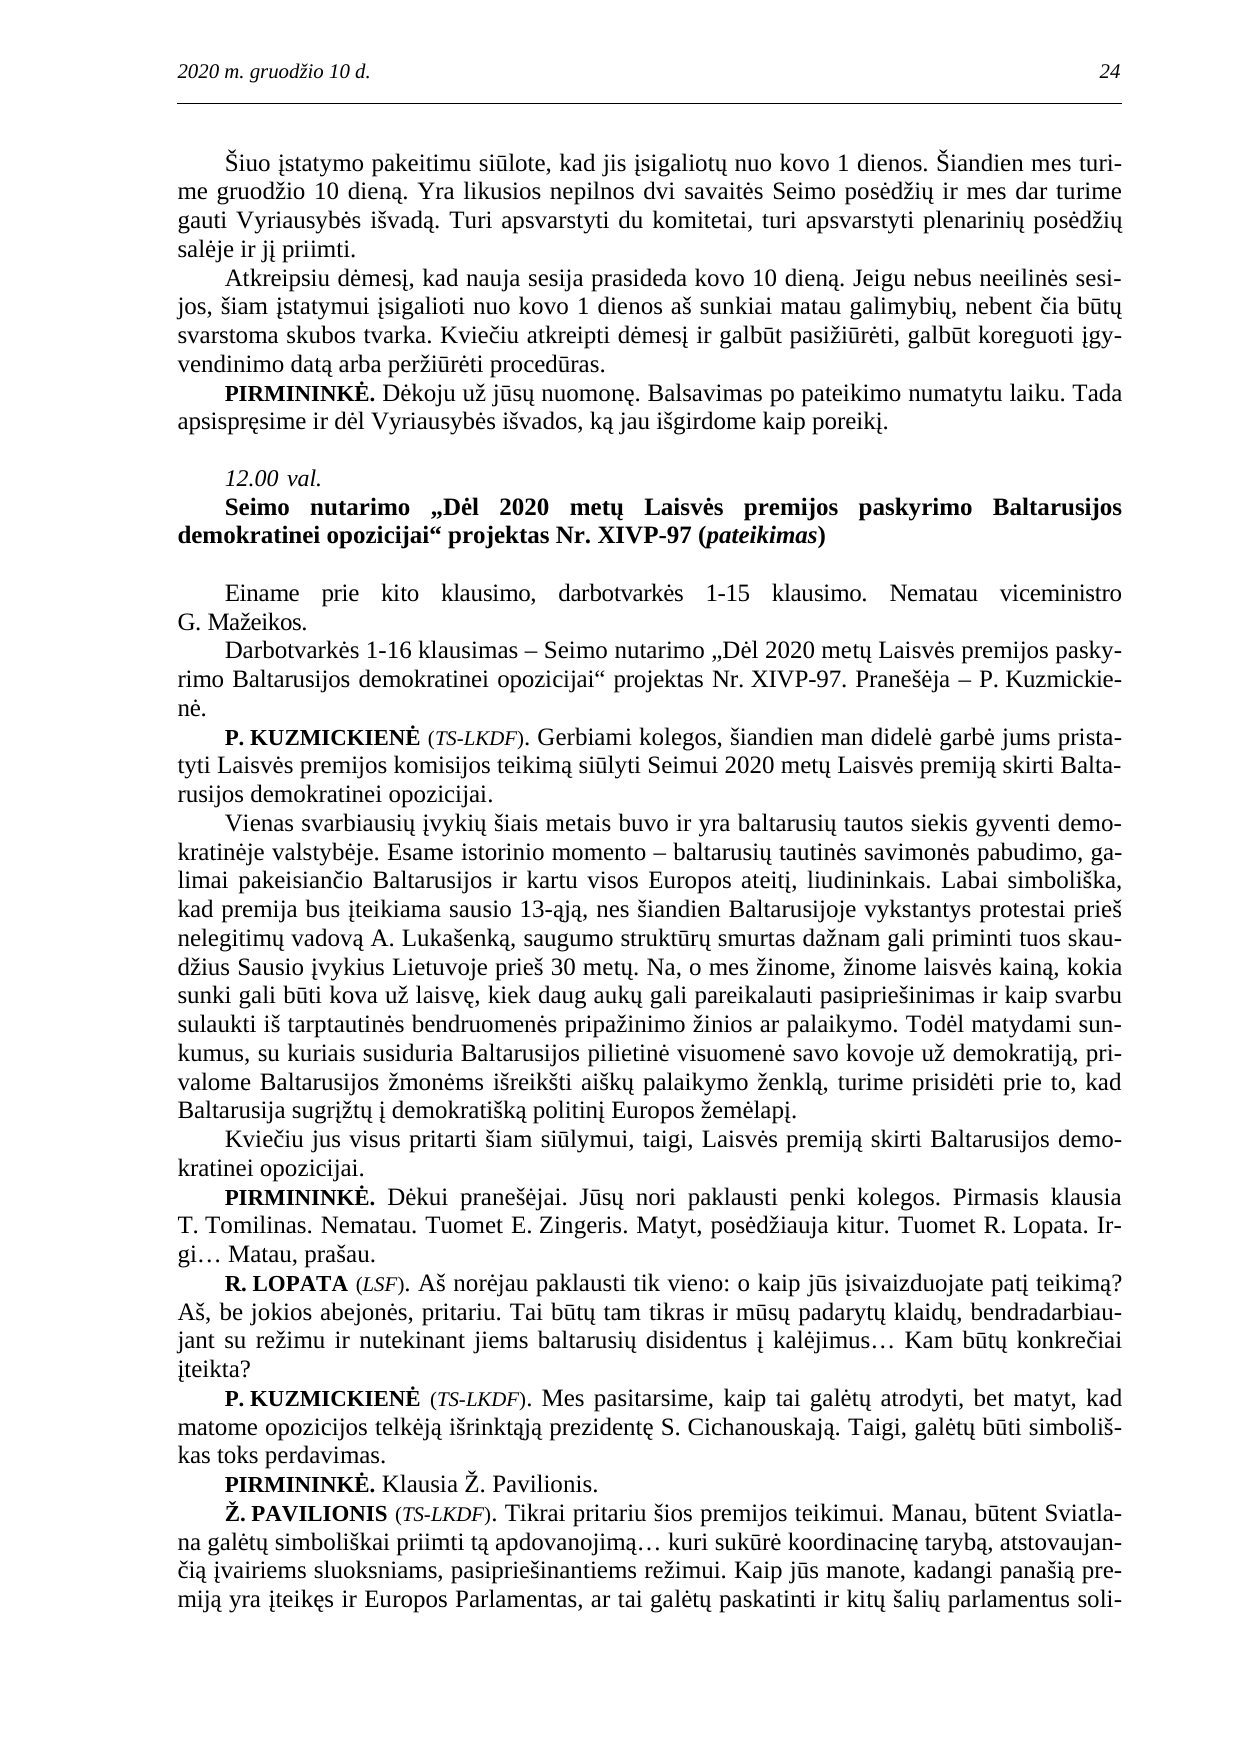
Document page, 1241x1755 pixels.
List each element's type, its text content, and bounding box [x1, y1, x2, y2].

text Šiuo įsta­ty­mo pa­kei­ti­mu siū­lo­te, kad jis įsi­ga­lio­tų nuo ko­vo 1 die­nos. Šian­dien mes tu­ri­me gruo­džio 10 die­ną. Yra li­ku­sios ne­pil­nos dvi sa­vai­tės Sei­mo po­sė­džių ir mes dar tu­ri­me gau­ti Vy­riau­sy­bės iš­va­dą. Tu­ri ap­svars­ty­ti du ko­mi­te­tai, tu­ri ap­svars­ty­ti ple­na­ri­nių po­sė­džių sa­lė­je ir jį pri­im­ti. [177, 148, 1122, 263]
text P. KUZMICKIENĖ (TS-LKDF). Ger­bia­mi ko­le­gos, šian­dien man di­de­lė gar­bė jums pri­sta­ty­ti Lais­vės pre­mi­jos ko­mi­si­jos tei­ki­mą siū­ly­ti Sei­mui 2020 me­tų Lais­vės pre­mi­ją skir­ti Bal­ta­ru­si­jos de­mo­kra­tinei opo­zi­ci­jai. [177, 722, 1122, 808]
text Sei­mo nu­ta­ri­mo „Dėl 2020 me­tų Lais­vės pre­mi­jos pa­sky­ri­mo Bal­ta­ru­si­jos demokratinei opo­zi­ci­jai“ pro­jek­tas Nr. XIVP-97 (pa­tei­ki­mas) [177, 492, 1122, 549]
text R. LOPATA (LSF). Aš no­rė­jau pa­klaus­ti tik vie­no: o kaip jūs įsi­vaiz­duo­ja­te pa­tį tei­ki­mą? Aš, be jo­kios abe­jo­nės, pri­ta­riu. Tai bū­tų tam tik­ras ir mū­sų pa­da­ry­tų klai­dų, ben­dra­dar­biau­jant su re­ži­mu ir nu­te­ki­nant jiems bal­ta­ru­sių di­si­den­tus į ka­lė­ji­mus… Kam bū­tų kon­kre­čiai įteik­ta? [177, 1268, 1122, 1383]
text Dar­bo­tvarkės 1-16 klau­si­mas – Sei­mo nu­ta­ri­mo „Dėl 2020 me­tų Lais­vės pre­mi­jos pa­sky­ri­mo Bal­ta­ru­si­jos de­mo­kra­tinei opo­zi­ci­jai“ pro­jek­tas Nr. XIVP-97. Pra­ne­šė­ja – P. Kuz­mic­kie­nė. [177, 635, 1122, 722]
text Vie­nas svar­biau­sių įvy­kių šiais me­tais bu­vo ir yra bal­ta­ru­sių tau­tos sie­kis gy­ven­ti de­mo­kra­tinėje vals­ty­bė­je. Esa­me is­to­ri­nio mo­men­to – bal­ta­ru­sių tau­ti­nės sa­vi­mo­nės pa­bu­di­mo, ga­li­mai pa­kei­sian­čio Bal­ta­ru­si­jos ir kar­tu vi­sos Eu­ro­pos at­ei­tį, liu­di­nin­kais. La­bai sim­bo­liš­ka, kad pre­mi­ja bus įtei­kia­ma sau­sio 13-ąją, nes šian­dien Bal­ta­ru­si­jo­je vyks­tan­tys pro­tes­tai prieš ne­le­gi­ti­mų va­do­vą A. Lu­ka­šen­ką, sau­gu­mo struk­tū­rų smur­tas daž­nam ga­li pri­min­ti tuos skau­džius Sau­sio įvy­kius Lie­tu­vo­je prieš 30 me­tų. Na, o mes ži­no­me, ži­no­me lais­vės kai­ną, ko­kia sun­ki ga­li bū­ti ko­va už lais­vę, kiek daug au­kų ga­li pa­rei­ka­lau­ti pa­si­prie­ši­ni­mas ir kaip svar­bu su­lauk­ti iš tarp­tau­ti­nės ben­druo­me­nės pri­pa­ži­ni­mo ži­nios ar pa­lai­ky­mo. To­dėl ma­ty­da­mi sun­ku­mus, su ku­riais su­si­du­ria Bal­ta­ru­si­jos pi­lie­ti­nė vi­suo­me­nė sa­vo ko­vo­je už de­mo­kra­tiją, pri­va­lo­me Bal­ta­ru­si­jos žmo­nėms iš­reikš­ti aiš­kų pa­lai­ky­mo žen­klą, tu­ri­me pri­si­dė­ti prie to, kad Bal­ta­ru­si­ja su­grįž­tų į de­mo­kra­tišką po­li­ti­nį Eu­ro­pos že­mė­la­pį. [177, 808, 1122, 1124]
text P. KUZMICKIENĖ (TS-LKDF). Mes pa­si­tar­si­me, kaip tai ga­lė­tų at­ro­dy­ti, bet ma­tyt, kad ma­to­me opo­zi­ci­jos tel­kė­ją iš­rink­tą­ją pre­zi­den­tę S. Ci­cha­nous­ka­ją. Tai­gi, ga­lė­tų bū­ti sim­bo­liš­kas toks per­da­vi­mas. [177, 1383, 1122, 1469]
text PIRMININKĖ. Klau­sia Ž. Pa­vi­lio­nis. [177, 1469, 1122, 1498]
text PIRMININKĖ. Dė­ko­ju už jū­sų nuo­mo­nę. Bal­sa­vi­mas po pa­tei­ki­mo nu­ma­ty­tu lai­ku. Ta­da ap­si­sprę­si­me ir dėl Vy­riau­sy­bės iš­va­dos, ką jau iš­gir­do­me kaip po­rei­kį. [177, 378, 1122, 435]
text Ei­na­me prie ki­to klau­si­mo, dar­bo­tvarkės 1-15 klau­si­mo. Ne­ma­tau vi­ce­mi­nist­ro G. Mažeikos. [177, 578, 1122, 635]
text Ž. PAVILIONIS (TS-LKDF). Tik­rai pri­ta­riu šios pre­mi­jos tei­ki­mui. Ma­nau, bū­tent Sviat­la­na ga­lė­tų sim­bo­liš­kai pri­im­ti tą ap­do­va­no­ji­mą… ku­ri su­kū­rė ko­or­di­na­ci­nę ta­ry­bą, at­sto­vau­jan­čią įvai­riems sluoks­niams, pa­si­prie­ši­nan­tiems re­ži­mui. Kaip jūs ma­no­te, ka­dan­gi pa­na­šią pre­mi­ją yra įtei­kęs ir Eu­ro­pos Par­la­men­tas, ar tai ga­lė­tų pa­ska­tin­ti ir ki­tų ša­lių par­la­men­tus so­li­ [177, 1498, 1122, 1613]
text At­kreip­siu dė­me­sį, kad nau­ja se­si­ja pra­si­de­da ko­vo 10 die­ną. Jei­gu ne­bus ne­ei­li­nės se­si­jos, šiam įsta­ty­mui įsi­ga­lio­ti nuo ko­vo 1 die­nos aš sun­kiai ma­tau ga­li­my­bių, ne­bent čia bū­tų svars­to­ma sku­bos tvar­ka. Kvie­čiu at­kreip­ti dė­me­sį ir gal­būt pa­si­žiū­rė­ti, gal­būt ko­re­guo­ti įgy­ven­di­ni­mo da­tą ar­ba per­žiū­rė­ti pro­ce­dū­ras. [177, 263, 1122, 378]
text 12.00 val. [224, 464, 1122, 492]
text Kvie­čiu jus vi­sus pri­tar­ti šiam siū­ly­mui, tai­gi, Lais­vės pre­mi­ją skir­ti Bal­ta­ru­si­jos de­mo­kra­tinei opo­zi­ci­jai. [177, 1124, 1122, 1182]
text PIRMININKĖ. Dė­kui pra­ne­šė­jai. Jū­sų no­ri pa­klaus­ti pen­ki ko­le­gos. Pir­ma­sis klau­sia T. To­mi­li­nas. Ne­ma­tau. Tuo­met E. Zin­ge­ris. Ma­tyt, po­sė­džiau­ja ki­tur. Tuo­met R. Lo­pa­ta. Ir­gi… Ma­tau, pra­šau. [177, 1182, 1122, 1268]
